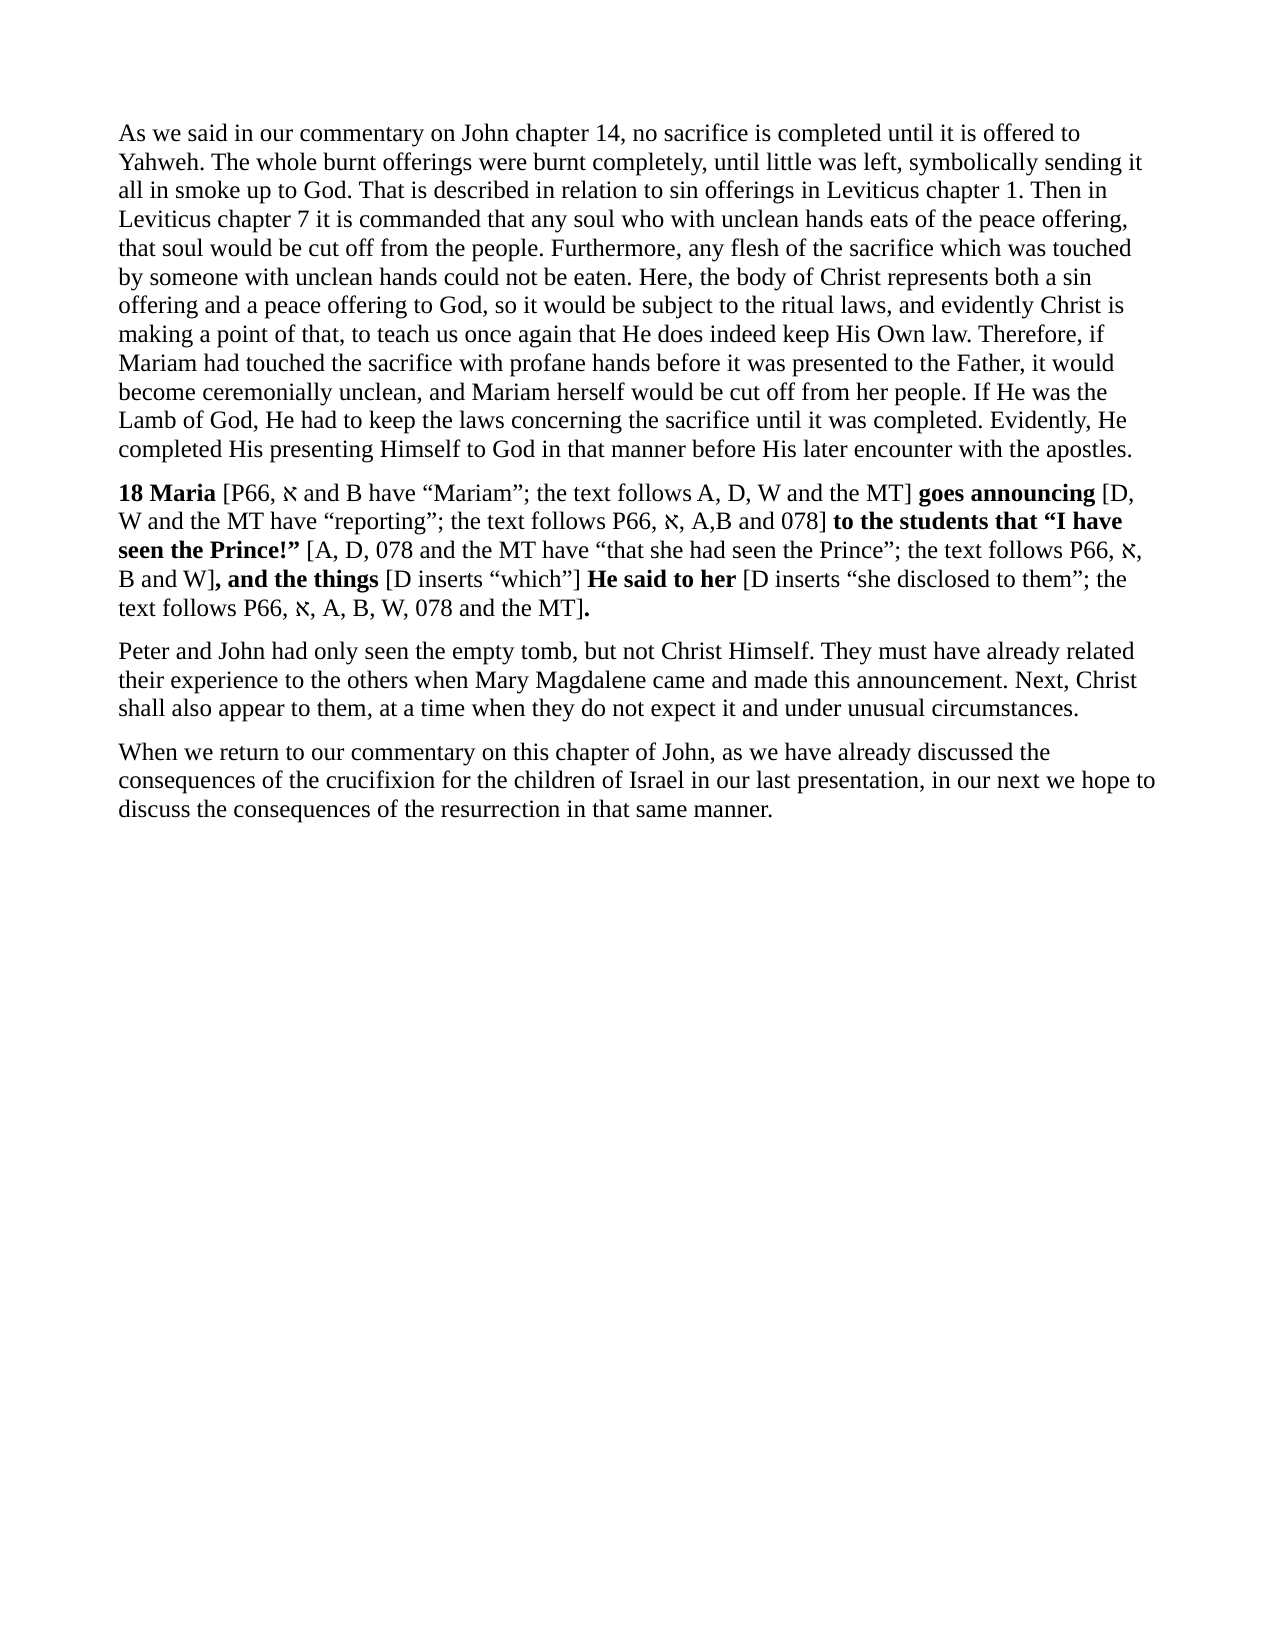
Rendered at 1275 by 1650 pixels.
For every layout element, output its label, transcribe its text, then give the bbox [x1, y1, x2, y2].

text As we said in our commentary on John chapter 14, no sacrifice is completed until it is offered to Yahweh. The whole burnt offerings were burnt completely, until little was left, symbolically sending it all in smoke up to God. That is described in relation to sin offerings in Leviticus chapter 1. Then in Leviticus chapter 7 it is commanded that any soul who with unclean hands eats of the peace offering, that soul would be cut off from the people. Furthermore, any flesh of the sacrifice which was touched by someone with unclean hands could not be eaten. Here, the body of Christ represents both a sin offering and a peace offering to God, so it would be subject to the ritual laws, and evidently Christ is making a point of that, to teach us once again that He does indeed keep His Own law. Therefore, if Mariam had touched the sacrifice with profane hands before it was presented to the Father, it would become ceremonially unclean, and Mariam herself would be cut off from her people. If He was the Lamb of God, He had to keep the laws concerning the sacrifice until it was completed. Evidently, He completed His presenting Himself to God in that manner before His later encounter with the apostles. [118, 118, 1157, 463]
text When we return to our commentary on this chapter of John, as we have already discussed the consequences of the crucifixion for the children of Israel in our last presentation, in our next we hope to discuss the consequences of the resurrection in that same manner. [118, 737, 1157, 823]
text 18 Maria [P66, א and B have “Mariam”; the text follows A, D, W and the MT] goes announcing [D, W and the MT have “reporting”; the text follows P66, א, A,B and 078] to the students that “I have seen the Prince!” [A, D, 078 and the MT have “that she had seen the Prince”; the text follows P66, א, B and W], and the things [D inserts “which”] He said to her [D inserts “she disclosed to them”; the text follows P66, א, A, B, W, 078 and the MT]. [118, 478, 1157, 621]
text Peter and John had only seen the empty tomb, but not Christ Himself. They must have already related their experience to the others when Mary Magdalene came and made this announcement. Next, Christ shall also appear to them, at a time when they do not expect it and under unusual circumstances. [118, 636, 1157, 722]
